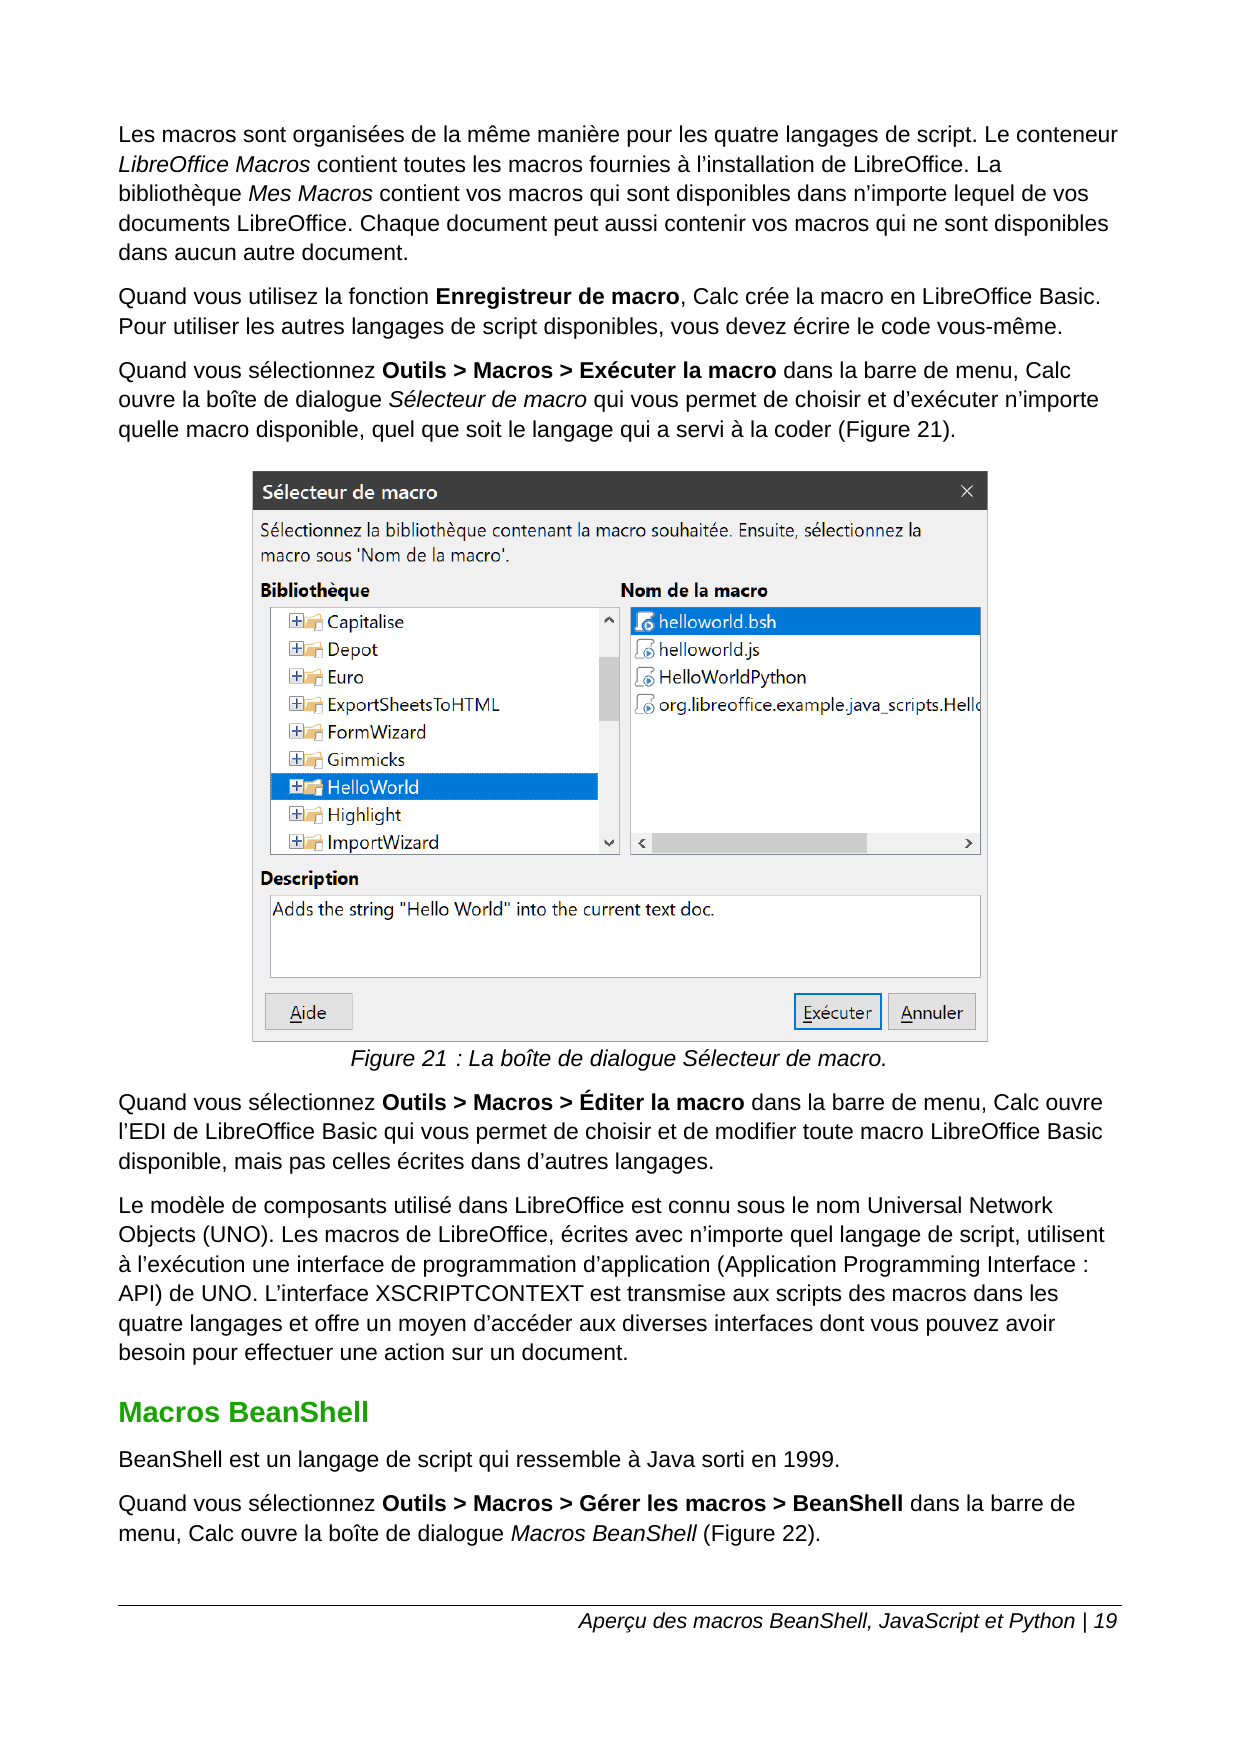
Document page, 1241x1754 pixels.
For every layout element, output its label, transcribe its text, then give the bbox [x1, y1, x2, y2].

subtitle Macros BeanShell [118, 1395, 1122, 1428]
text Quand vous sélectionnez Outils > Macros > Gérer les macros > BeanShell dans la barre de menu, Calc ouvre la boîte de dialogue Macros BeanShell (Figure 22). [118, 1487, 1122, 1546]
text Les macros sont organisées de la même manière pour les quatre langages de script. Le conteneur LibreOffice Macros contient toutes les macros fournies à l’installation de LibreOffice. La bibliothèque Mes Macros contient vos macros qui sont disponibles dans n’importe lequel de vos documents LibreOffice. Chaque document peut aussi contenir vos macros qui ne sont disponibles dans aucun autre document. [118, 118, 1122, 266]
text Figure 21 : La boîte de dialogue Sélecteur de macro. [118, 1041, 1122, 1071]
text Quand vous utilisez la fonction Enregistreur de macro, Calc crée la macro en LibreOffice Basic. Pour utiliser les autres langages de script disponibles, vous devez écrire le code vous-même. [118, 280, 1122, 339]
picture [252, 471, 988, 1042]
text Quand vous sélectionnez Outils > Macros > Exécuter la macro dans la barre de menu, Calc ouvre la boîte de dialogue Sélecteur de macro qui vous permet de choisir et d’exécuter n’importe quelle macro disponible, quel que soit le langage qui a servi à la coder (Figure 21). [118, 354, 1122, 442]
text Le modèle de composants utilisé dans LibreOffice est connu sous le nom Universal Network Objects (UNO). Les macros de LibreOffice, écrites avec n’importe quel langage de script, utilisent à l’exécution une interface de programmation d’application (Application Programming Interface : API) de UNO. L’interface XSCRIPTCONTEXT est transmise aux scripts des macros dans les quatre langages et offre un moyen d’accéder aux diverses interfaces dont vous pouvez avoir besoin pour effectuer une action sur un document. [118, 1189, 1122, 1366]
text BeanShell est un langage de script qui ressemble à Java sorti en 1999. [118, 1443, 1122, 1472]
text Quand vous sélectionnez Outils > Macros > Éditer la macro dans la barre de menu, Calc ouvre l’EDI de LibreOffice Basic qui vous permet de choisir et de modifier toute macro LibreOffice Basic disponible, mais pas celles écrites dans d’autres langages. [118, 1086, 1122, 1174]
